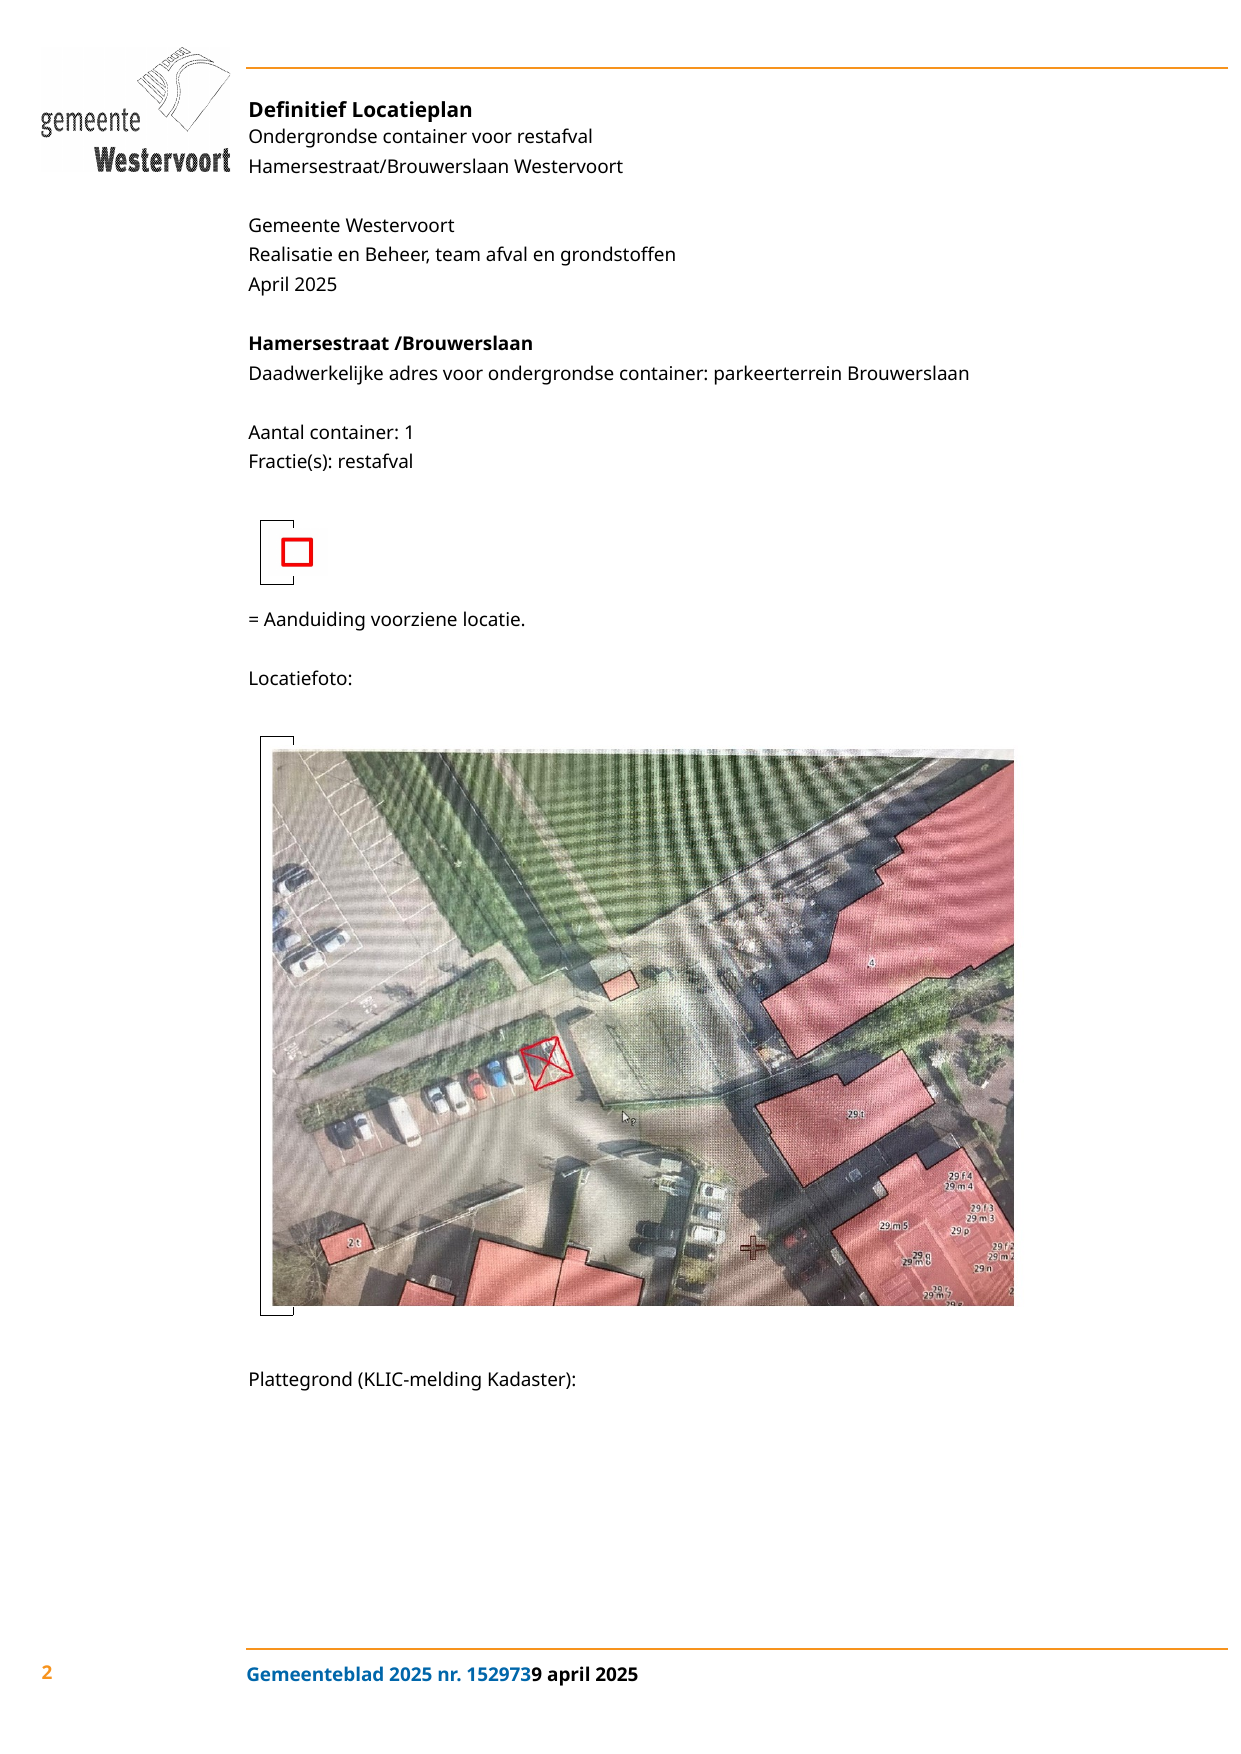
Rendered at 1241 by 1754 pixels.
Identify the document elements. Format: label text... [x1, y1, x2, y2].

picture [268, 528, 328, 576]
text Ondergrondse container voor restafval [248, 123, 1152, 149]
text Locatiefoto: [248, 665, 1152, 691]
text Hamersestraat /Brouwerslaan [248, 330, 1152, 356]
text Plattegrond (KLIC-melding Kadaster): [248, 1366, 1152, 1392]
text Realisatie en Beheer, team afval en grondstoffen [248, 242, 1152, 267]
picture [41, 47, 231, 172]
text Gemeente Westervoort [248, 212, 1152, 238]
text Fractie(s): restafval [248, 449, 1152, 474]
picture [268, 745, 1173, 1307]
text Definitief Locatieplan [248, 95, 1152, 123]
text April 2025 [248, 271, 1152, 297]
text = Aanduiding voorziene locatie. [248, 606, 1152, 631]
text Hamersestraat/Brouwerslaan Westervoort [248, 153, 1152, 179]
text Aantal container: 1 [248, 419, 1152, 445]
text Daadwerkelijke adres voor ondergrondse container: parkeerterrein Brouwerslaan [248, 360, 1152, 386]
